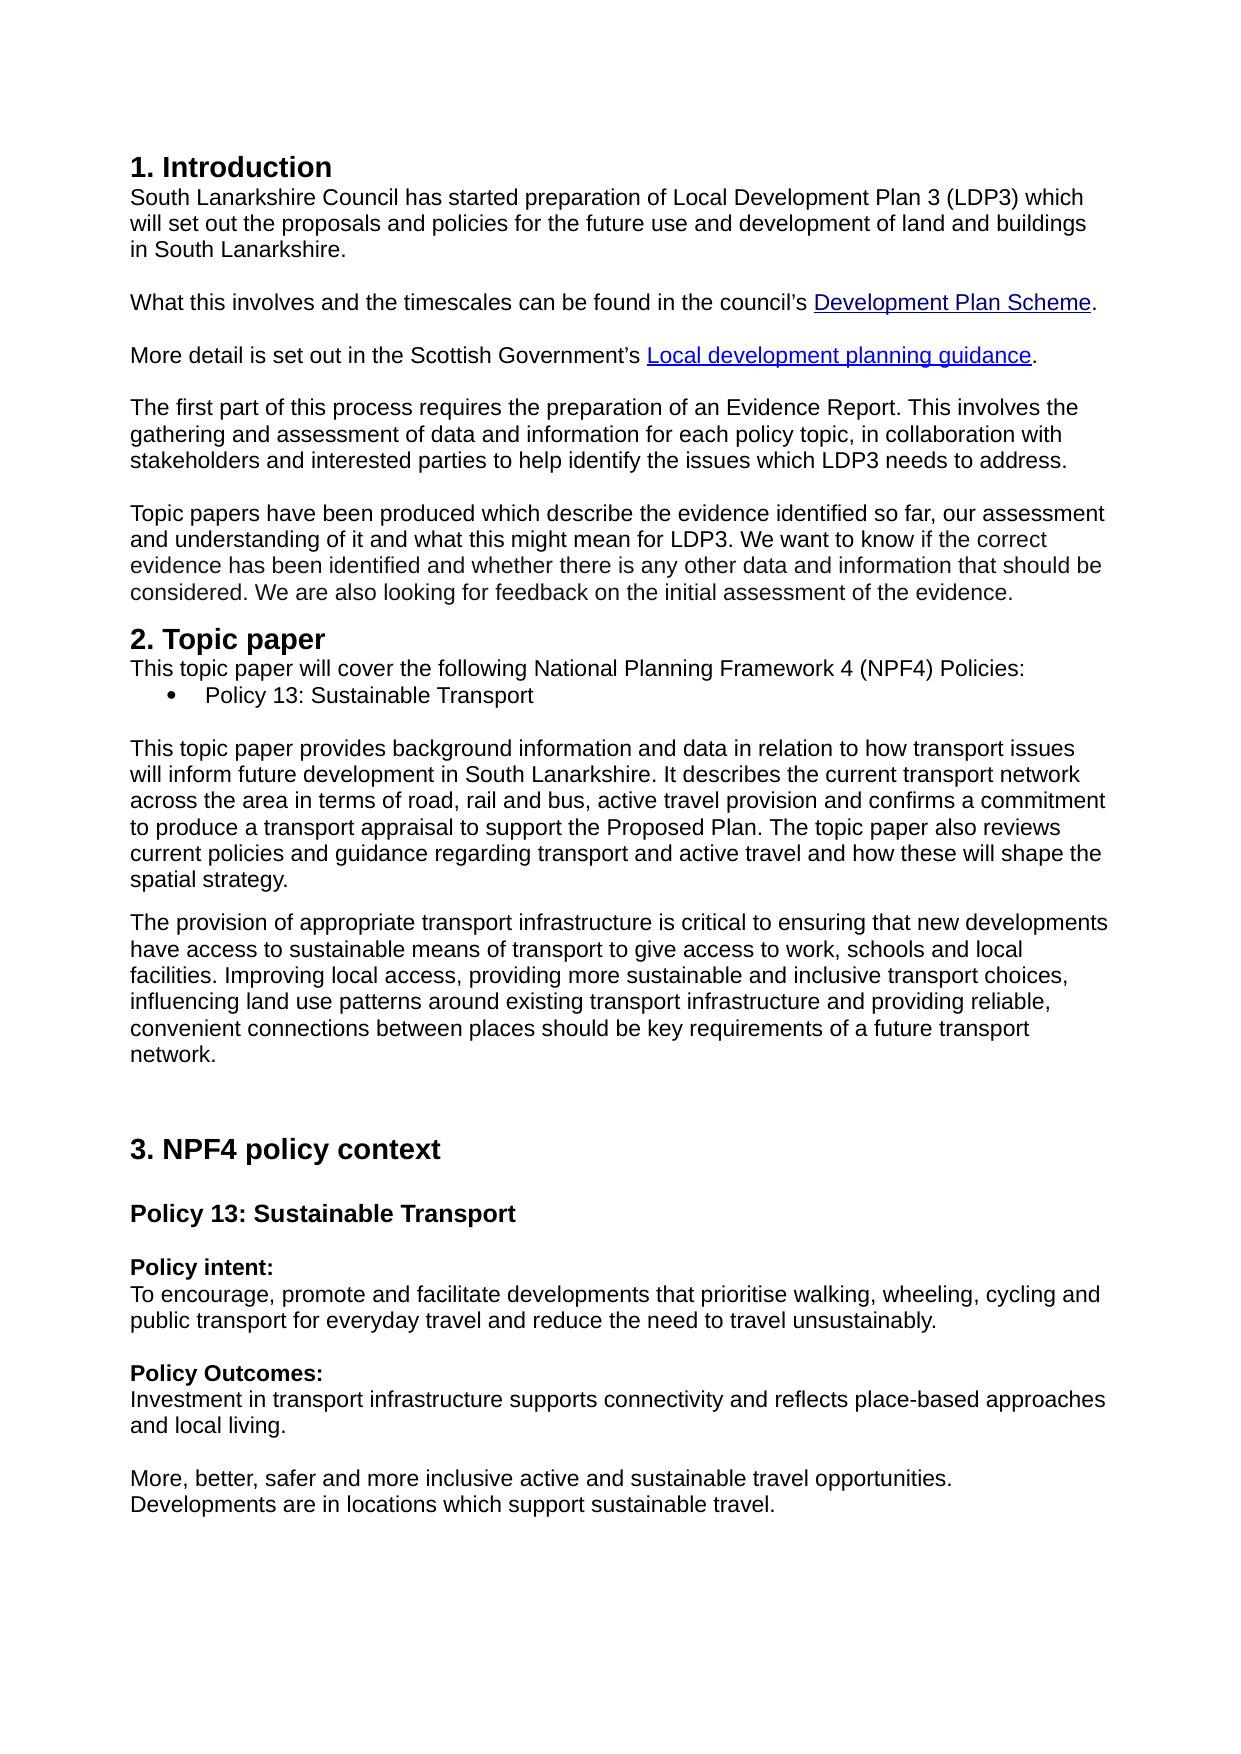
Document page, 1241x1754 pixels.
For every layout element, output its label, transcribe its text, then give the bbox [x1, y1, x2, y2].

text Topic papers have been produced which describe the evidence identified so far, our assessment and understanding of it and what this might mean for LDP3. We want to know if the correct evidence has been identified and whether there is any other data and information that should be considered. We are also looking for feedback on the initial assessment of the evidence. [130, 500, 1110, 605]
text The first part of this process requires the preparation of an Evidence Report. This involves the gathering and assessment of data and information for each policy topic, in collaboration with stakeholders and interested parties to help identify the issues which LDP3 needs to address. [130, 394, 1110, 473]
text To encourage, promote and facilitate developments that prioritise walking, wheeling, cycling and public transport for everyday travel and reduce the need to travel unsustainably. [130, 1281, 1110, 1333]
list Policy 13: Sustainable Transport [167, 682, 1110, 708]
subtitle Policy 13: Sustainable Transport [130, 1199, 1110, 1228]
text Investment in transport infrastructure supports connectivity and reflects place-based approaches and local living. [130, 1386, 1110, 1439]
subtitle 1. Introduction [130, 150, 1110, 183]
text Developments are in locations which support sustainable travel. [130, 1491, 1110, 1518]
text Policy Outcomes: [130, 1359, 1110, 1386]
text What this involves and the timescales can be found in the council’s Development Plan Scheme. [130, 289, 1110, 315]
text The provision of appropriate transport infrastructure is critical to ensuring that new developments have access to sustainable means of transport to give access to work, schools and local facilities. Improving local access, providing more sustainable and inclusive transport choices, influencing land use patterns around existing transport infrastructure and providing reliable, convenient connections between places should be key requirements of a future transport network. [130, 909, 1110, 1067]
text More detail is set out in the Scottish Government’s Local development planning guidance. [130, 342, 1110, 368]
text More, better, safer and more inclusive active and sustainable travel opportunities. [130, 1465, 1110, 1491]
subtitle 2. Topic paper [130, 622, 1110, 655]
text This topic paper will cover the following National Planning Framework 4 (NPF4) Policies: [130, 655, 1110, 682]
subtitle 3. NPF4 policy context [130, 1132, 1110, 1199]
text Policy intent: [130, 1254, 1110, 1281]
text This topic paper provides background information and data in relation to how transport issues will inform future development in South Lanarkshire. It describes the current transport network across the area in terms of road, rail and bus, active travel provision and confirms a commitment to produce a transport appraisal to support the Proposed Plan. The topic paper also reviews current policies and guidance regarding transport and active travel and how these will shape the spatial strategy. [130, 734, 1110, 893]
text South Lanarkshire Council has started preparation of Local Development Plan 3 (LDP3) which will set out the proposals and policies for the future use and development of land and buildings in South Lanarkshire. [130, 183, 1110, 263]
